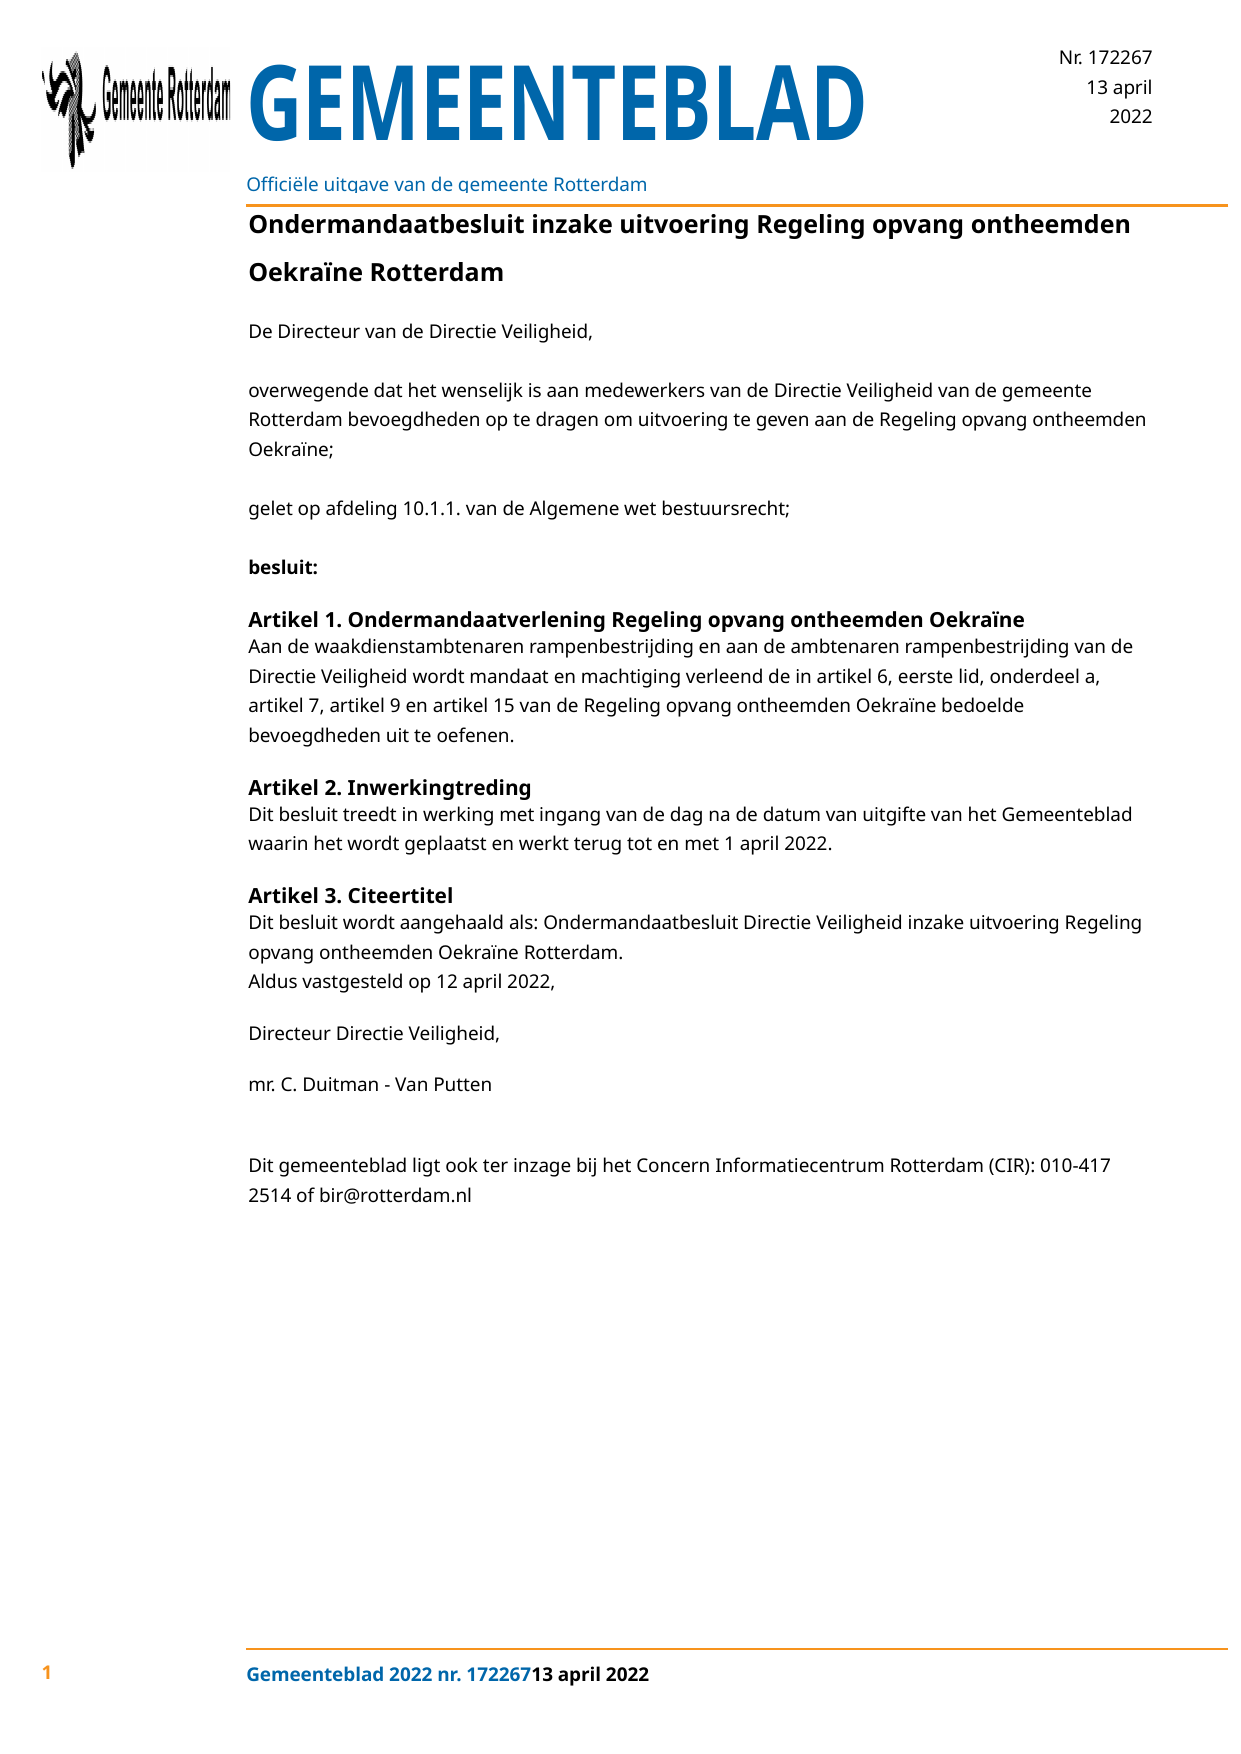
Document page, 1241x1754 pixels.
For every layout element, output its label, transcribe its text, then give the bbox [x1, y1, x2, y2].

text Aldus vastgesteld op 12 april 2022, [248, 969, 1152, 994]
text Dit besluit wordt aangehaald als: Ondermandaatbesluit Directie Veiligheid inzake uitvoering Regeling opvang ontheemden Oekraïne Rotterdam. [248, 909, 1152, 965]
picture [41, 47, 231, 172]
text Aan de waakdienstambtenaren rampenbestrijding en aan de ambtenaren rampenbestrijding van de Directie Veiligheid wordt mandaat en machtiging verleend de in artikel 6, eerste lid, onderdeel a, artikel 7, artikel 9 en artikel 15 van de Regeling opvang ontheemden Oekraïne bedoelde bevoegdheden uit te oefenen. [248, 633, 1152, 748]
text Artikel 3. Citeertitel [248, 881, 1152, 909]
text Artikel 2. Inwerkingtreding [248, 773, 1152, 801]
text overwegende dat het wenselijk is aan medewerkers van de Directie Veiligheid van de gemeente Rotterdam bevoegdheden op te dragen om uitvoering te geven aan de Regeling opvang ontheemden Oekraïne; [248, 377, 1152, 462]
text Dit gemeenteblad ligt ook ter inzage bij het Concern Informatiecentrum Rotterdam (CIR): 010-417 2514 of bir@rotterdam.nl [248, 1152, 1152, 1207]
text Ondermandaatbesluit inzake uitvoering Regeling opvang ontheemden Oekraïne Rotterdam [248, 207, 1152, 288]
text besluit: [248, 554, 1152, 580]
text mr. C. Duitman - Van Putten [248, 1072, 1152, 1097]
text Dit besluit treedt in werking met ingang van de dag na de datum van uitgifte van het Gemeenteblad waarin het wordt geplaatst en werkt terug tot en met 1 april 2022. [248, 801, 1152, 856]
text gelet op afdeling 10.1.1. van de Algemene wet bestuursrecht; [248, 495, 1152, 521]
text Directeur Directie Veiligheid, [248, 1020, 1152, 1046]
text Artikel 1. Ondermandaatverlening Regeling opvang ontheemden Oekraïne [248, 605, 1152, 633]
text De Directeur van de Directie Veiligheid, [248, 318, 1152, 344]
